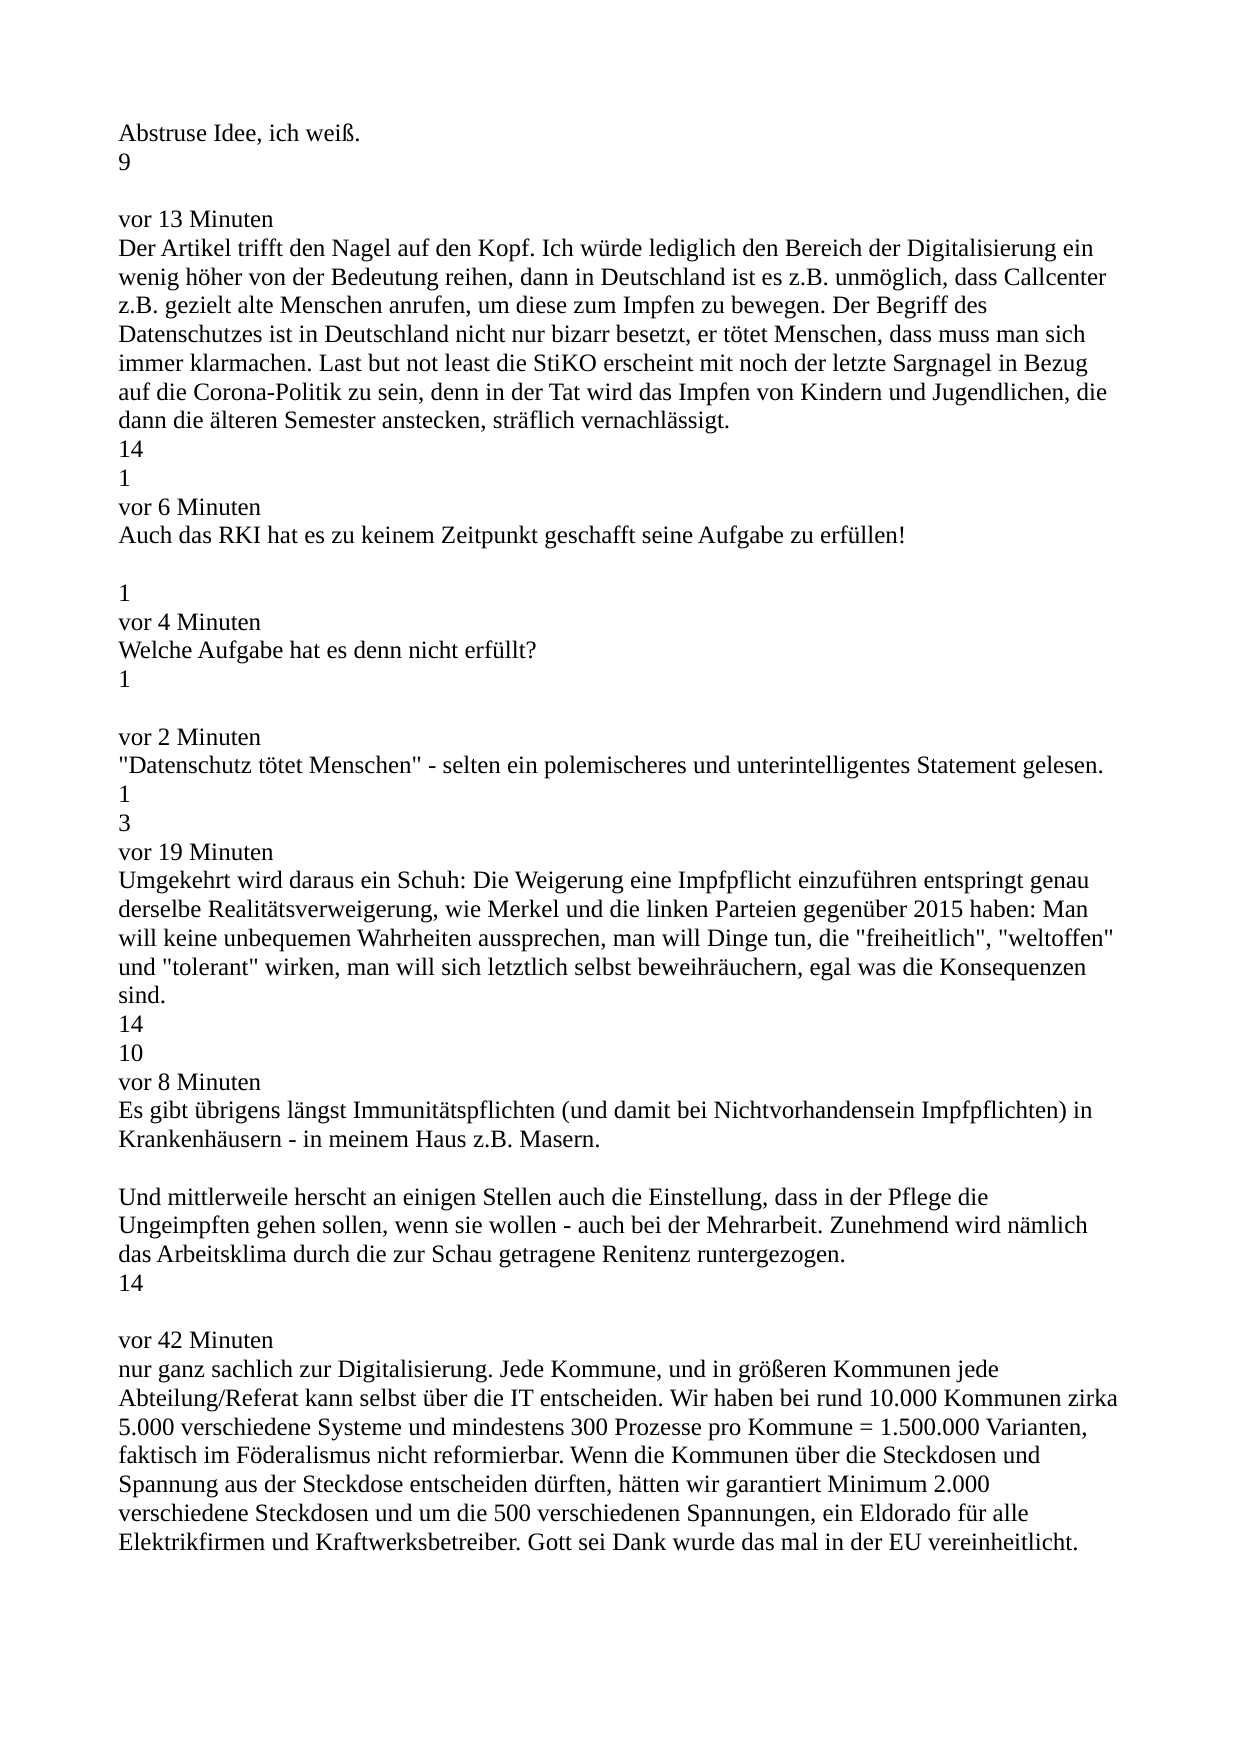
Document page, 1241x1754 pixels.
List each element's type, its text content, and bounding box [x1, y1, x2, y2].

text nur ganz sachlich zur Digitalisierung. Jede Kommune, und in größeren Kommunen jede Abteilung/Referat kann selbst über die IT entscheiden. Wir haben bei rund 10.000 Kommunen zirka 5.000 verschiedene Systeme und mindestens 300 Prozesse pro Kommune = 1.500.000 Varianten, faktisch im Föderalismus nicht reformierbar. Wenn die Kommunen über die Steckdosen und Spannung aus der Steckdose entscheiden dürften, hätten wir garantiert Minimum 2.000 verschiedene Steckdosen und um die 500 verschiedenen Spannungen, ein Eldorado für alle Elektrikfirmen und Kraftwerksbetreiber. Gott sei Dank wurde das mal in der EU vereinheitlicht. [118, 1354, 1122, 1556]
text 9 [118, 147, 1122, 176]
text 1 [118, 779, 1122, 808]
text "Datenschutz tötet Menschen" - selten ein polemischeres und unterintelligentes Statement gelesen. [118, 751, 1122, 779]
text Umgekehrt wird daraus ein Schuh: Die Weigerung eine Impfpflicht einzuführen entspringt genau derselbe Realitätsverweigerung, wie Merkel und die linken Parteien gegenüber 2015 haben: Man will keine unbequemen Wahrheiten aussprechen, man will Dinge tun, die "freiheitlich", "weltoffen" und "tolerant" wirken, man will sich letztlich selbst beweihräuchern, egal was die Konsequenzen sind. [118, 866, 1122, 1009]
text 14 [118, 1268, 1122, 1297]
text 14 [118, 434, 1122, 463]
text 3 [118, 808, 1122, 837]
text vor 6 Minuten [118, 492, 1122, 521]
text 1 [118, 664, 1122, 693]
text Und mittlerweile herscht an einigen Stellen auch die Einstellung, dass in der Pflege die Ungeimpften gehen sollen, wenn sie wollen - auch bei der Mehrarbeit. Zunehmend wird nämlich das Arbeitsklima durch die zur Schau getragene Renitenz runtergezogen. [118, 1182, 1122, 1268]
text 14 [118, 1009, 1122, 1038]
text vor 19 Minuten [118, 837, 1122, 866]
text Es gibt übrigens längst Immunitätspflichten (und damit bei Nichtvorhandensein Impfpflichten) in Krankenhäusern - in meinem Haus z.B. Masern. [118, 1096, 1122, 1153]
text vor 2 Minuten [118, 722, 1122, 751]
text vor 4 Minuten [118, 607, 1122, 636]
text Der Artikel trifft den Nagel auf den Kopf. Ich würde lediglich den Bereich der Digitalisierung ein wenig höher von der Bedeutung reihen, dann in Deutschland ist es z.B. unmöglich, dass Callcenter z.B. gezielt alte Menschen anrufen, um diese zum Impfen zu bewegen. Der Begriff des Datenschutzes ist in Deutschland nicht nur bizarr besetzt, er tötet Menschen, dass muss man sich immer klarmachen. Last but not least die StiKO erscheint mit noch der letzte Sargnagel in Bezug auf die Corona-Politik zu sein, denn in der Tat wird das Impfen von Kindern und Jugendlichen, die dann die älteren Semester anstecken, sträflich vernachlässigt. [118, 233, 1122, 434]
text 1 [118, 463, 1122, 492]
text 10 [118, 1038, 1122, 1067]
text Auch das RKI hat es zu keinem Zeitpunkt geschafft seine Aufgabe zu erfüllen! [118, 521, 1122, 549]
text vor 13 Minuten [118, 204, 1122, 233]
text Welche Aufgabe hat es denn nicht erfüllt? [118, 636, 1122, 664]
text 1 [118, 578, 1122, 607]
text Abstruse Idee, ich weiß. [118, 118, 1122, 147]
text vor 42 Minuten [118, 1326, 1122, 1354]
text vor 8 Minuten [118, 1067, 1122, 1096]
